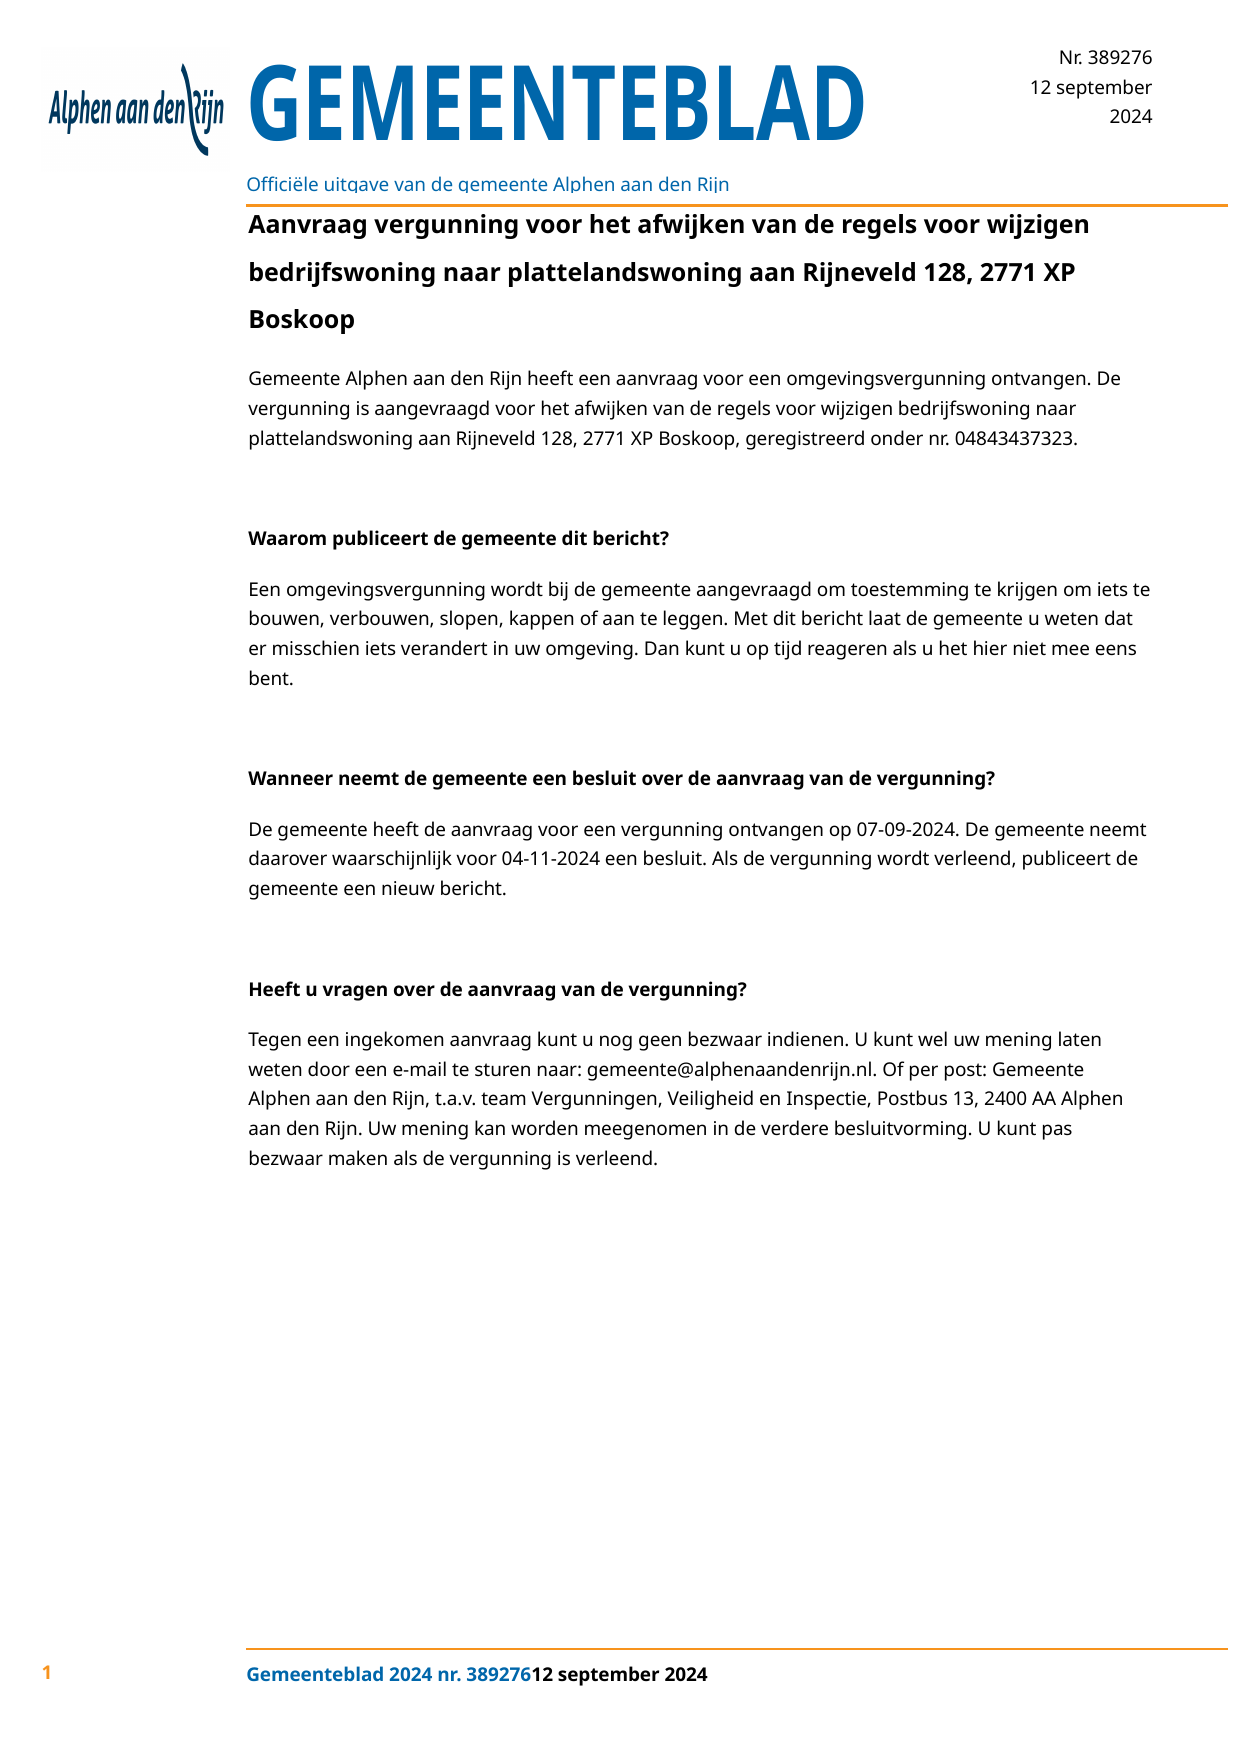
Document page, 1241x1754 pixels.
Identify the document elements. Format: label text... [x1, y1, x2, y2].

text Tegen een ingekomen aanvraag kunt u nog geen bezwaar indienen. U kunt wel uw mening laten weten door een e-mail te sturen naar: gemeente@alphenaandenrijn.nl. Of per post: Gemeente Alphen aan den Rijn, t.a.v. team Vergunningen, Veiligheid en Inspectie, Postbus 13, 2400 AA Alphen aan den Rijn. Uw mening kan worden meegenomen in de verdere besluitvorming. U kunt pas bezwaar maken als de vergunning is verleend. [248, 1026, 1152, 1170]
text Gemeente Alphen aan den Rijn heeft een aanvraag voor een omgevingsvergunning ontvangen. De vergunning is aangevraagd voor het afwijken van de regels voor wijzigen bedrijfswoning naar plattelandswoning aan Rijneveld 128, 2771 XP Boskoop, geregistreerd onder nr. 04843437323. [248, 366, 1152, 450]
text Een omgevingsvergunning wordt bij de gemeente aangevraagd om toestemming te krijgen om iets te bouwen, verbouwen, slopen, kappen of aan te leggen. Met dit bericht laat de gemeente u weten dat er misschien iets verandert in uw omgeving. Dan kunt u op tijd reageren als u het hier niet mee eens bent. [248, 576, 1152, 690]
text Waarom publiceert de gemeente dit bericht? [248, 526, 1152, 551]
text De gemeente heeft de aanvraag voor een vergunning ontvangen op 07-09-2024. De gemeente neemt daarover waarschijnlijk voor 04-11-2024 een besluit. Als de vergunning wordt verleend, publiceert de gemeente een nieuw bericht. [248, 816, 1152, 901]
text Aanvraag vergunning voor het afwijken van de regels voor wijzigen bedrijfswoning naar plattelandswoning aan Rijneveld 128, 2771 XP Boskoop [248, 207, 1152, 336]
text Heeft u vragen over de aanvraag van de vergunning? [248, 976, 1152, 1002]
picture [41, 47, 231, 172]
text Wanneer neemt de gemeente een besluit over de aanvraag van de vergunning? [248, 766, 1152, 791]
